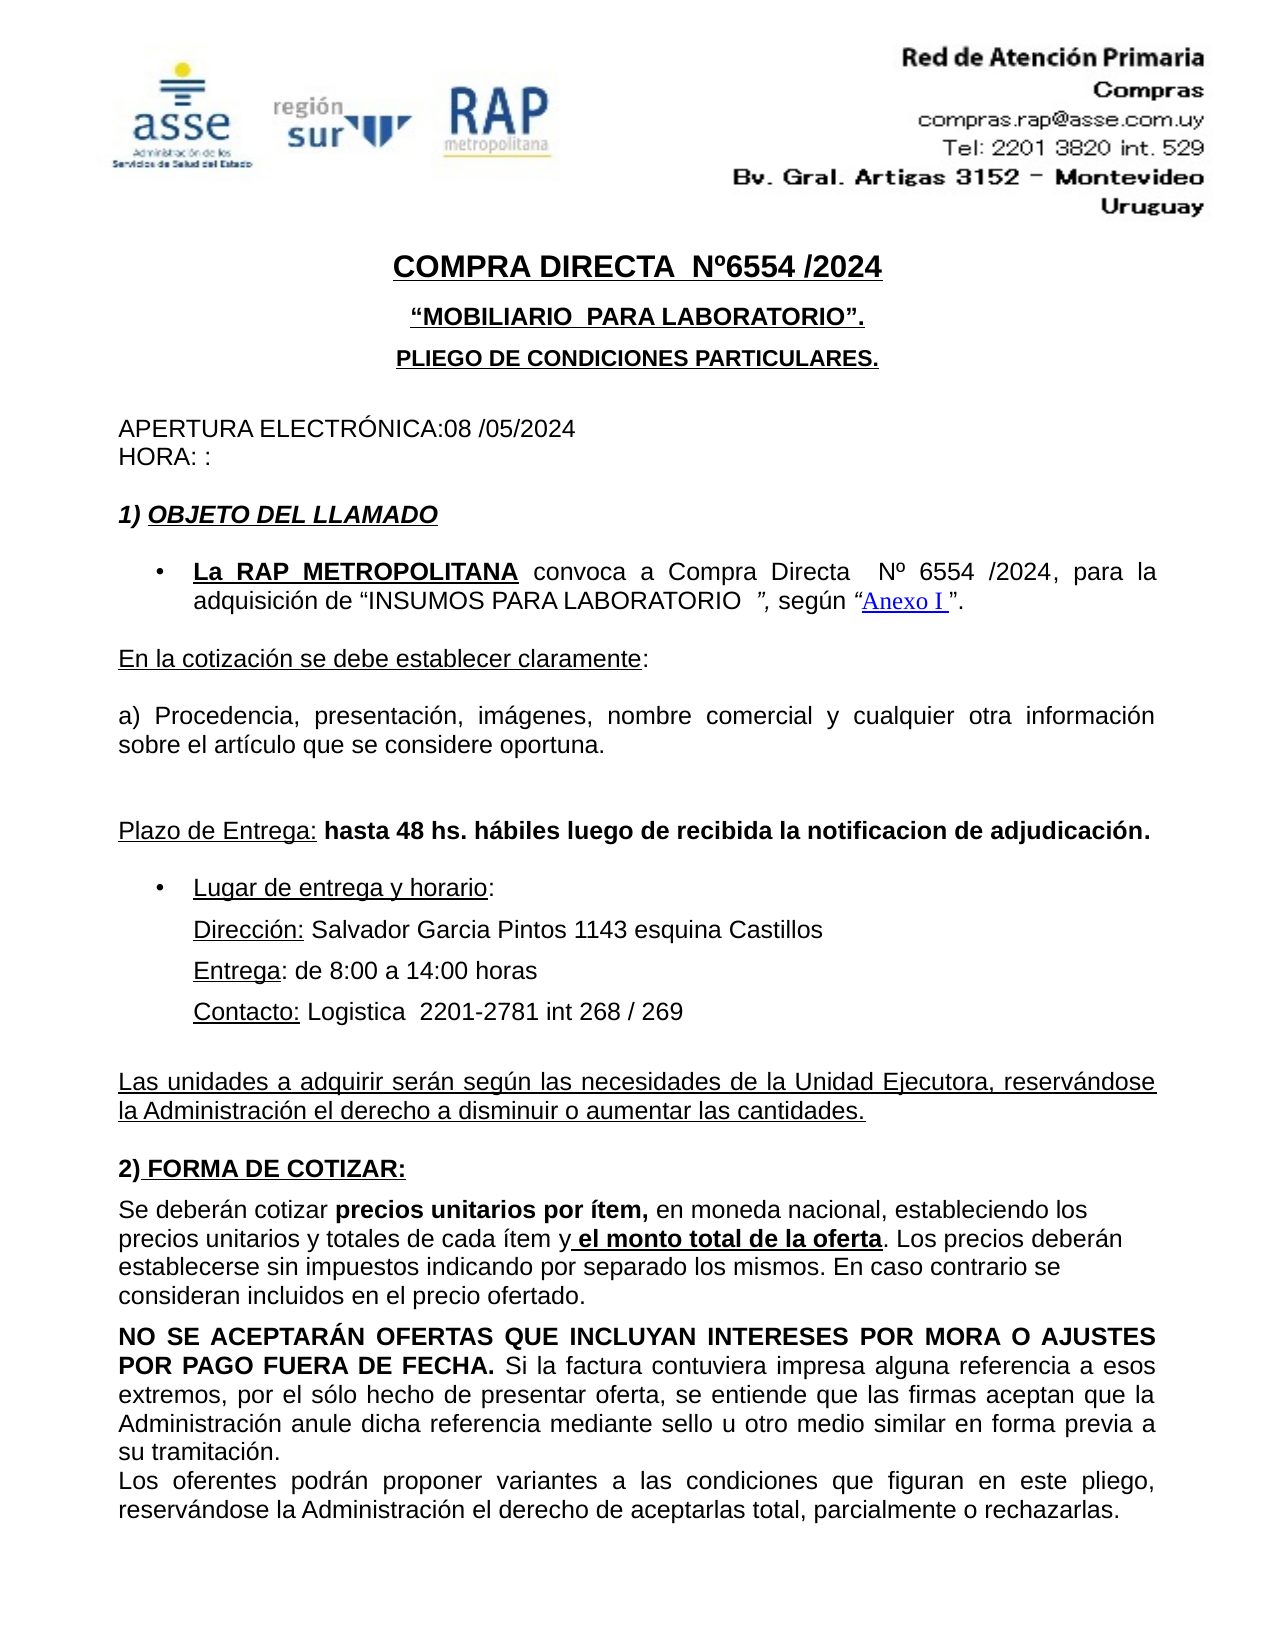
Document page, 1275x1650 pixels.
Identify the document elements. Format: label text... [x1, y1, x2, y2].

text Plazo de Entrega: hasta 48 hs. hábiles luego de recibida la notificacion de adjudicación. [118, 816, 1157, 845]
picture [82, 17, 1218, 231]
text Las unidades a adquirir serán según las necesidades de la Unidad Ejecutora, reservándose [118, 1067, 1157, 1092]
text la Administración el derecho a disminuir o aumentar las cantidades. [118, 1094, 1157, 1125]
text 1) OBJETO DEL LLAMADO [118, 500, 1157, 528]
list La RAP METROPOLITANA convoca a Compra Directa Nº 6554 /2024, para la adquisición de “INSUMOS PARA LABORATORIO ”, según “Anexo I ”. [156, 557, 1157, 615]
text HORA: : [118, 442, 1157, 471]
text En la cotización se debe establecer claramente: [118, 644, 1157, 672]
text Los oferentes podrán proponer variantes a las condiciones que figuran en este pliego, reservándose la Administración el derecho de aceptarlas total, parcialmente o rechazarlas. [118, 1466, 1157, 1523]
list Entrega: de 8:00 a 14:00 horas [156, 956, 1157, 985]
list Lugar de entrega y horario: [156, 873, 1157, 902]
text APERTURA ELECTRÓNICA:08 /05/2024 [118, 413, 1157, 442]
list Dirección: Salvador Garcia Pintos 1143 esquina Castillos [156, 915, 1157, 943]
text Se deberán cotizar precios unitarios por ítem, en moneda nacional, estableciendo los precios unitarios y totales de cada ítem y el monto total de la oferta. Los precios deberán establecerse sin impuestos indicando por separado los mismos. En caso contrario se consideran incluidos en el precio ofertado. [118, 1195, 1157, 1310]
text COMPRA DIRECTA Nº6554 /2024 [118, 231, 1157, 284]
text PLIEGO DE CONDICIONES PARTICULARES. [118, 345, 1157, 372]
text NO SE ACEPTARÁN OFERTAS QUE INCLUYAN INTERESES POR MORA O AJUSTES POR PAGO FUERA DE FECHA. Si la factura contuviera impresa alguna referencia a esos extremos, por el sólo hecho de presentar oferta, se entiende que las firmas aceptan que la Administración anule dicha referencia mediante sello u otro medio similar en forma previa a su tramitación. [118, 1322, 1157, 1466]
text a) Procedencia, presentación, imágenes, nombre comercial y cualquier otra información sobre el artículo que se considere oportuna. [118, 701, 1157, 759]
text 2) Forma de Cotizar: [118, 1153, 1157, 1182]
list Contacto: Logistica 2201-2781 int 268 / 269 [156, 997, 1157, 1055]
text “MOBILIARIO PARA LABORATORIO”. [118, 302, 1157, 331]
